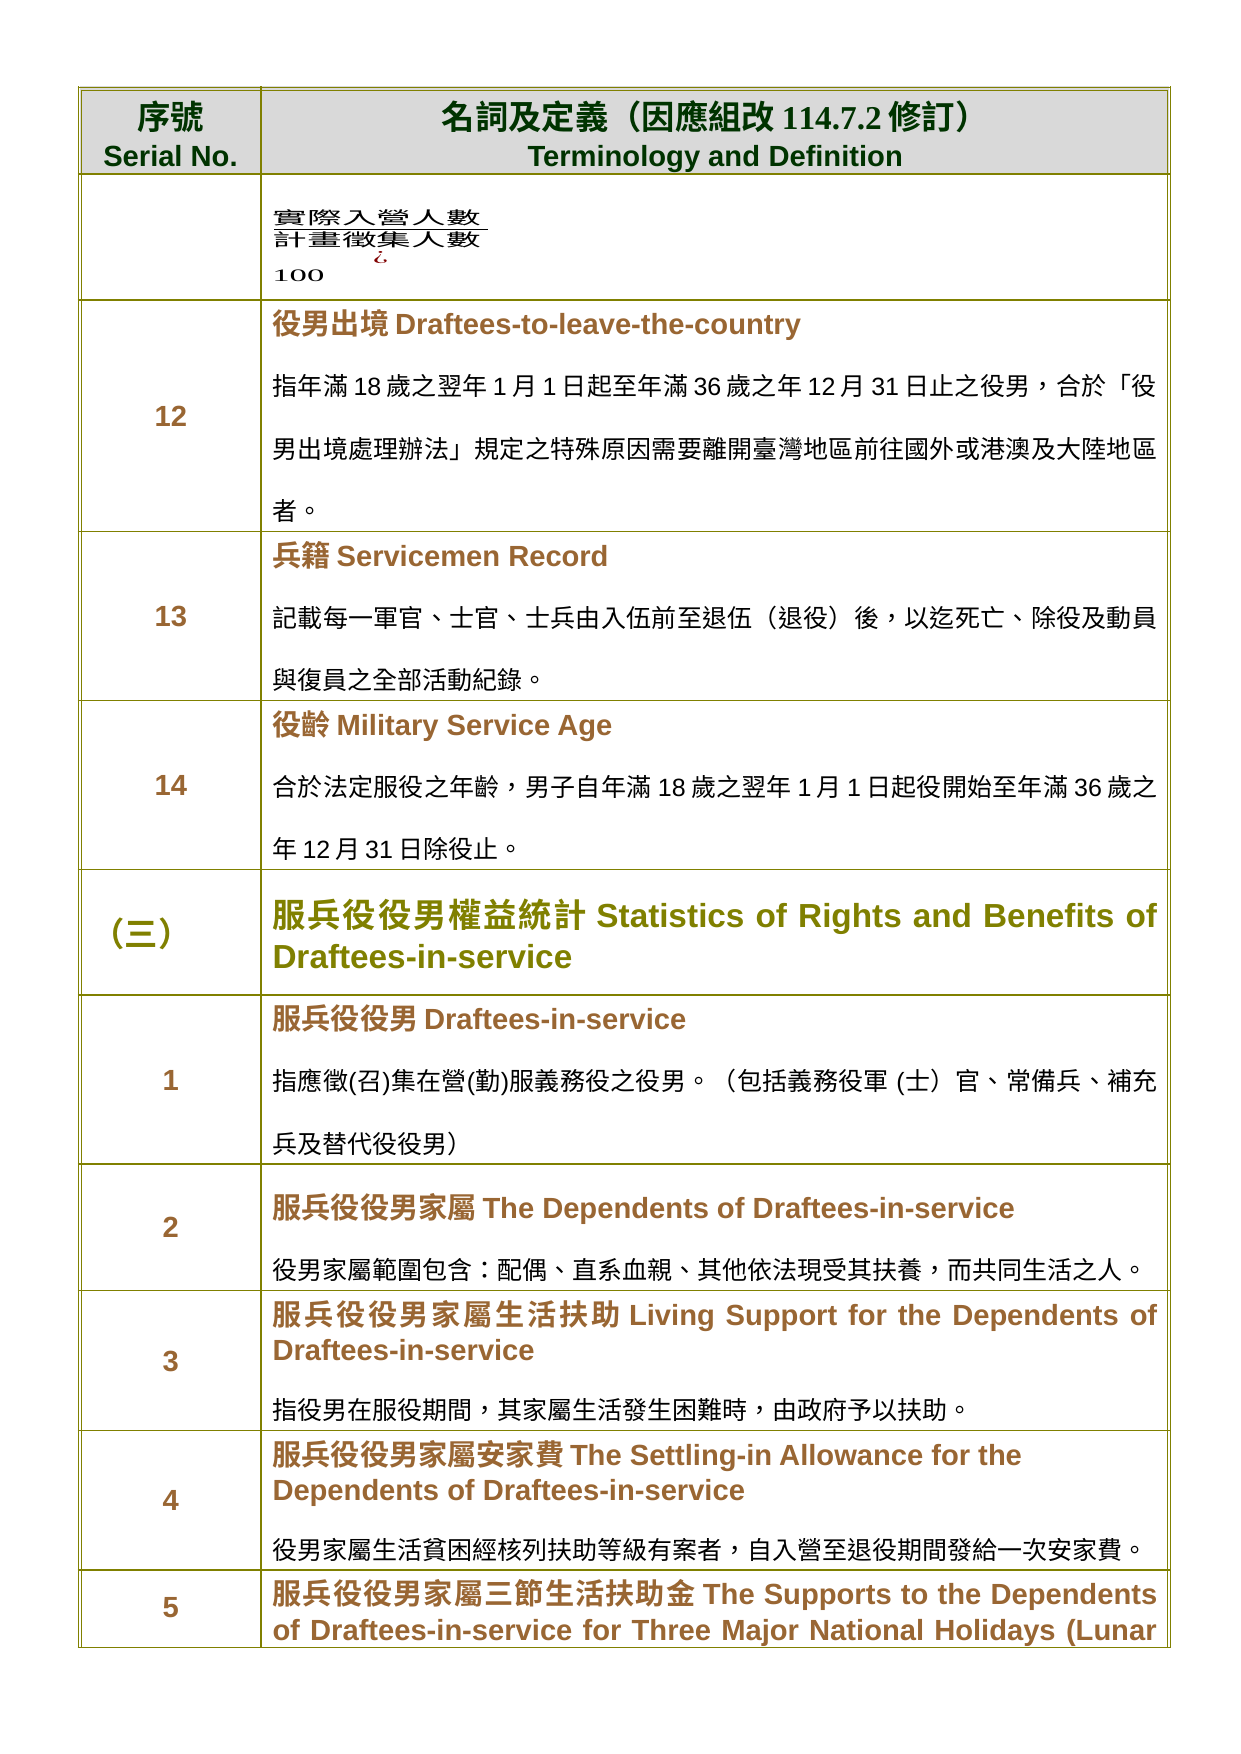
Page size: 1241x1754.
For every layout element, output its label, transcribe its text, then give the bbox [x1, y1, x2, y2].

table_cell 1 [82, 996, 260, 1163]
table_cell 服兵役役男家屬The Dependents of Draftees-in-service 役男家屬範圍包含：配偶、直系血親、其他依法現受其扶養，而共同生活之人。 [262, 1165, 1167, 1289]
table_header 名詞及定義（因應組改114.7.2修訂） Terminology and Definition [262, 91, 1167, 173]
table_cell [82, 175, 260, 299]
table_cell 服兵役役男Draftees-in-service 指應徵(召)集在營(勤)服義務役之役男。（包括義務役軍 (士）官、常備兵、補充兵及替代役役男） [262, 996, 1167, 1163]
table_cell 12 [82, 301, 260, 531]
table_cell 服兵役役男家屬生活扶助Living Support for the Dependents of Draftees-in-service 指役男在服役期間，其家屬生活發生困難時，由政府予以扶助。 [262, 1291, 1167, 1429]
table_cell 14 [82, 701, 260, 868]
table_cell 役男出境Draftees-to-leave-the-country 指年滿18歲之翌年1月1日起至年滿36歲之年12月31日止之役男，合於「役男出境處理辦法」規定之特殊原因需要離開臺灣地區前往國外或港澳及大陸地區者。 [262, 301, 1167, 531]
table_cell 入營率（％）The Enlistment Rate [262, 175, 1167, 299]
table_cell 服兵役役男家屬三節生活扶助金The Supports to the Dependents of Draftees-in-service for Three Major National Holidays (Lunar [262, 1571, 1167, 1647]
table_cell 服兵役役男家屬安家費The Settling-in Allowance for the Dependents of Draftees-in-service 役男家屬生活貧困經核列扶助等級有案者，自入營至退役期間發給一次安家費。 [262, 1431, 1167, 1569]
table_cell 役齡Military Service Age 合於法定服役之年齡，男子自年滿18歲之翌年1月1日起役開始至年滿36歲之年12月31日除役止。 [262, 701, 1167, 868]
table_cell 服兵役役男權益統計Statistics of Rights and Benefits of Draftees-in-service [262, 870, 1167, 994]
table_header 序號 Serial No. [82, 91, 260, 173]
table_cell 2 [82, 1165, 260, 1289]
table_cell 13 [82, 532, 260, 699]
table_cell （三） [82, 870, 260, 994]
table_cell 兵籍Servicemen Record 記載每一軍官、士官、士兵由入伍前至退伍（退役）後，以迄死亡、除役及動員與復員之全部活動紀錄。 [262, 532, 1167, 699]
table_cell 4 [82, 1431, 260, 1569]
table_cell 5 [82, 1571, 260, 1647]
table_cell 3 [82, 1291, 260, 1429]
